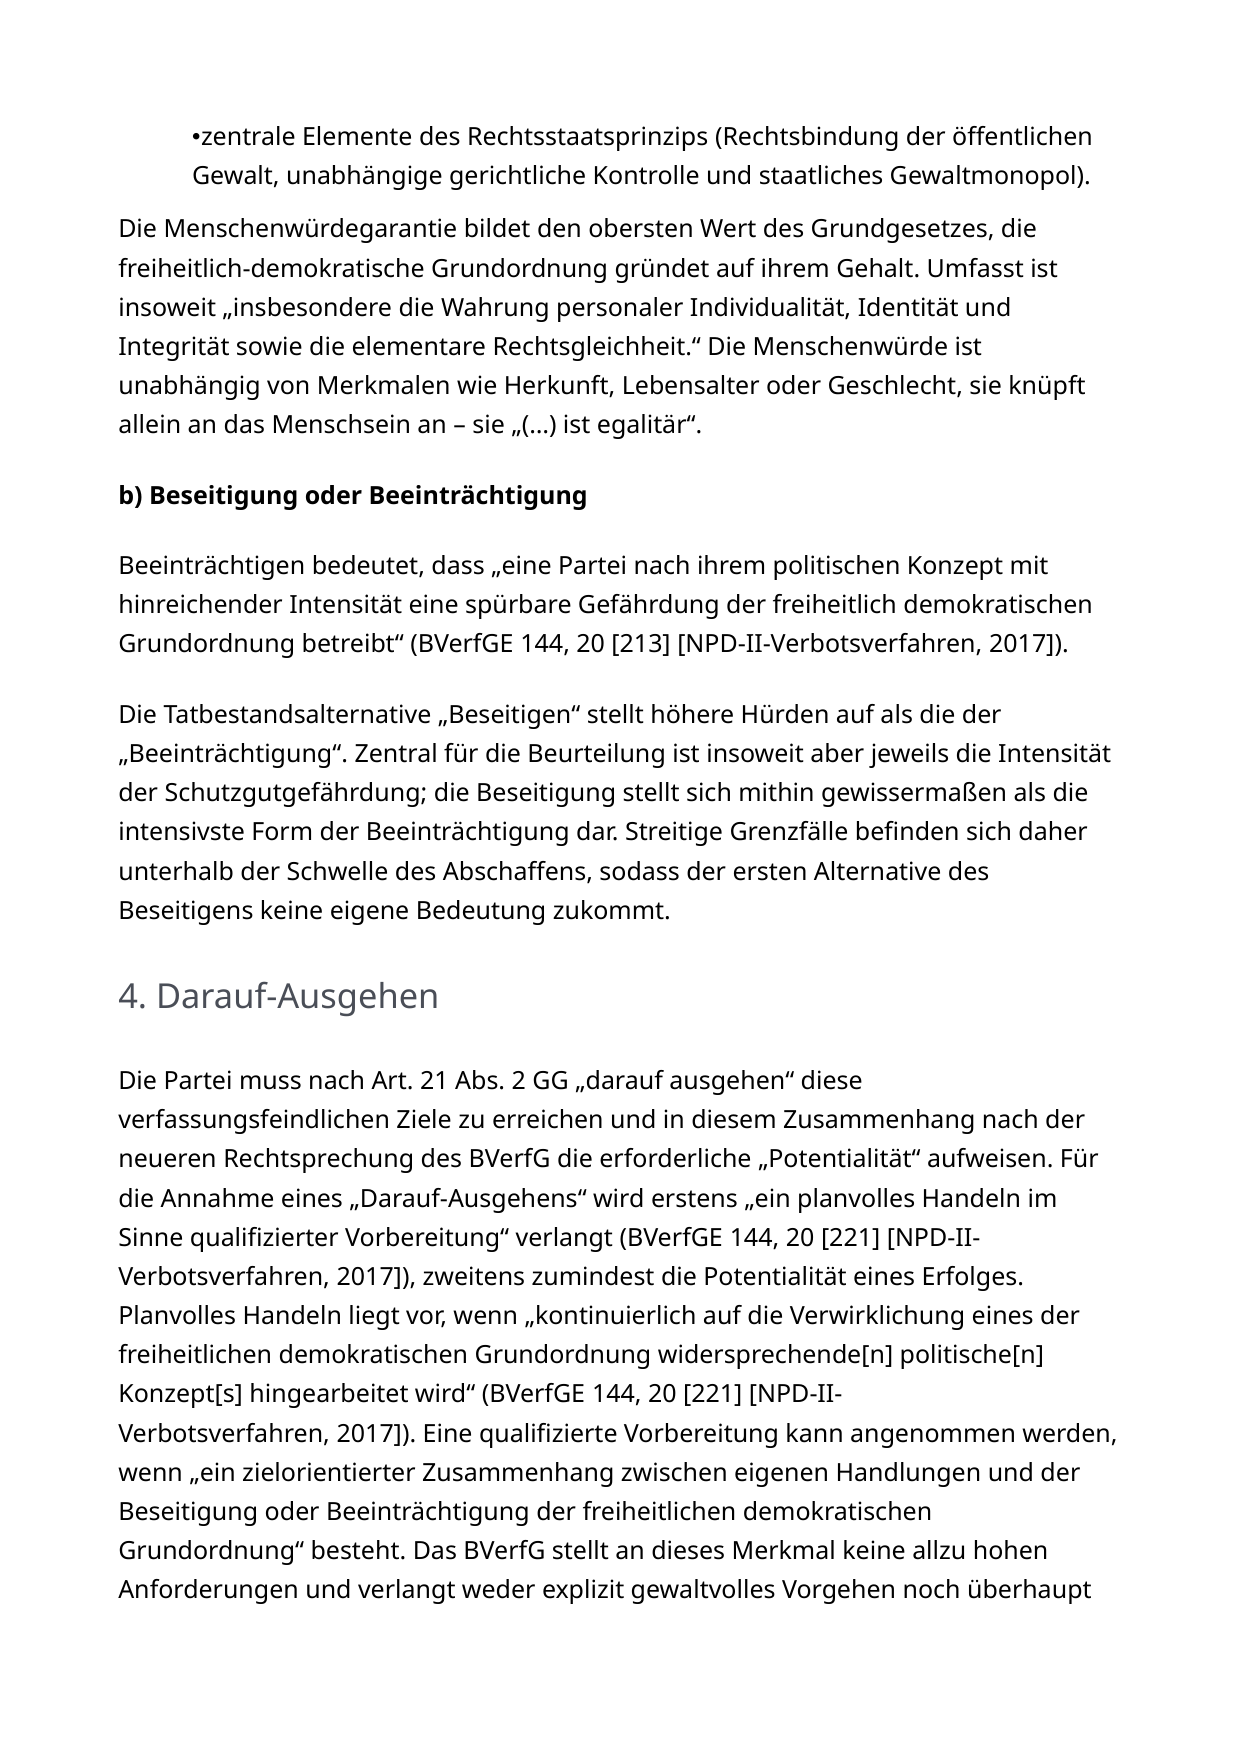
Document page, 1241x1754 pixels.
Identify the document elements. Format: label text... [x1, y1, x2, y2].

text Die Tatbestandsalternative „Beseitigen“ stellt höhere Hürden auf als die der „Beeinträchtigung“. Zentral für die Beurteilung ist insoweit aber jeweils die Intensität der Schutzgutgefährdung; die Beseitigung stellt sich mithin gewissermaßen als die intensivste Form der Beeinträchtigung dar. Streitige Grenzfälle befinden sich daher unterhalb der Schwelle des Abschaffens, sodass der ersten Alternative des Beseitigens keine eigene Bedeutung zukommt. [118, 696, 1122, 926]
subtitle 4. Darauf-Ausgehen [118, 972, 1122, 1019]
list zentrale Elemente des Rechtsstaatsprinzips (Rechtsbindung der öffentlichen Gewalt, unabhängige gerichtliche Kontrolle und staatliches Gewaltmonopol). [118, 118, 1122, 191]
text b) Beseitigung oder Beeinträchtigung [118, 477, 1122, 511]
text Die Partei muss nach Art. 21 Abs. 2 GG „darauf ausgehen“ diese verfassungsfeindlichen Ziele zu erreichen und in diesem Zusammenhang nach der neueren Rechtsprechung des BVerfG die erforderliche „Potentialität“ aufweisen. Für die Annahme eines „Darauf-Ausgehens“ wird erstens „ein planvolles Handeln im Sinne qualifizierter Vorbereitung“ verlangt (BVerfGE 144, 20 [221] [NPD-II-Verbotsverfahren, 2017]), zweitens zumindest die Potentialität eines Erfolges. Planvolles Handeln liegt vor, wenn „kontinuierlich auf die Verwirklichung eines der freiheitlichen demokratischen Grundordnung widersprechende[n] politische[n] Konzept[s] hingearbeitet wird“ (BVerfGE 144, 20 [221] [NPD-II-Verbotsverfahren, 2017]). Eine qualifizierte Vorbereitung kann angenommen werden, wenn „ein zielorientierter Zusammenhang zwischen eigenen Handlungen und der Beseitigung oder Beeinträchtigung der freiheitlichen demokratischen Grundordnung“ besteht. Das BVerfG stellt an dieses Merkmal keine allzu hohen Anforderungen und verlangt weder explizit gewaltvolles Vorgehen noch überhaupt [118, 1063, 1122, 1606]
text Die Menschenwürdegarantie bildet den obersten Wert des Grundgesetzes, die freiheitlich-demokratische Grundordnung gründet auf ihrem Gehalt. Umfasst ist insoweit „insbesondere die Wahrung personaler Individualität, Identität und Integrität sowie die elementare Rechtsgleichheit.“ Die Menschenwürde ist unabhängig von Merkmalen wie Herkunft, Lebensalter oder Geschlecht, sie knüpft allein an das Menschsein an – sie „(…) ist egalitär“. [118, 211, 1122, 441]
text Beeinträchtigen bedeutet, dass „eine Partei nach ihrem politischen Konzept mit hinreichender Intensität eine spürbare Gefährdung der freiheitlich demokratischen Grundordnung betreibt“ (BVerfGE 144, 20 [213] [NPD-II-Verbotsverfahren, 2017]). [118, 548, 1122, 660]
